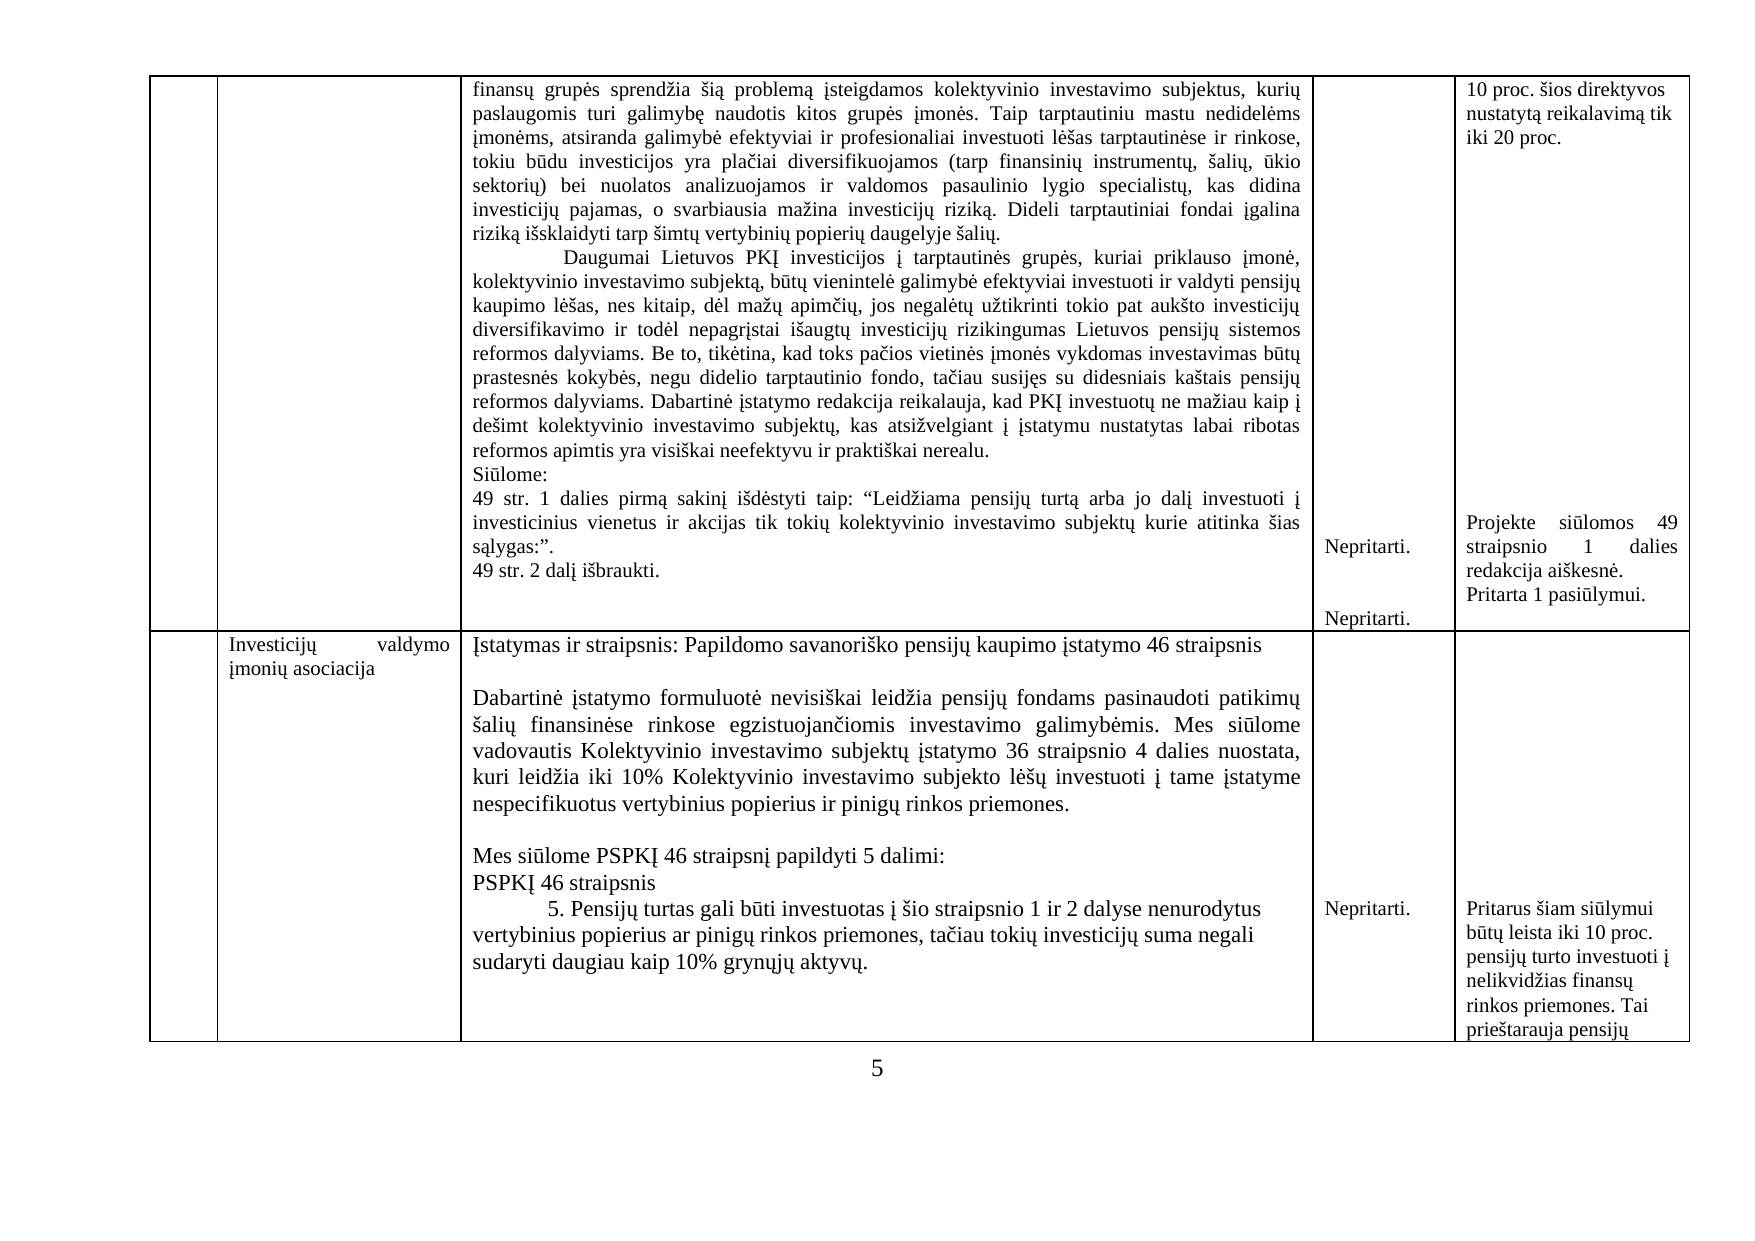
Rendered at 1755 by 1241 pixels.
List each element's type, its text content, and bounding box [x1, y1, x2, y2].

table_cell [218, 77, 460, 630]
table_cell Įstatymas ir straipsnis: Papildomo savanoriško pensijų kaupimo įstatymo 46 straipsnis Dabartinė įstatymo formuluotė nevisiškai leidžia pensijų fondams pasinaudoti patikimų šalių finansinėse rinkose egzistuojančiomis investavimo galimybėmis. Mes siūlome vadovautis Kolektyvinio investavimo subjektų įstatymo 36 straipsnio 4 dalies nuostata, kuri leidžia iki 10% Kolektyvinio investavimo subjekto lėšų investuoti į tame įstatyme nespecifikuotus vertybinius popierius ir pinigų rinkos priemones. Mes siūlome PSPKĮ 46 straipsnį papildyti 5 dalimi: PSPKĮ 46 straipsnis 5. Pensijų turtas gali būti investuotas į šio straipsnio 1 ir 2 dalyse nenurodytus vertybinius popierius ar pinigų rinkos priemones, tačiau tokių investicijų suma negali sudaryti daugiau kaip 10% grynųjų aktyvų. [462, 632, 1312, 1041]
table_cell 10 proc. šios direktyvos nustatytą reikalavimą tik iki 20 proc. Projekte siūlomos 49 straipsnio 1 dalies redakcija aiškesnė. Pritarta 1 pasiūlymui. [1456, 77, 1689, 630]
table_cell Nepritarti. [1314, 632, 1454, 1041]
table_cell Nepritarti. Nepritarti. [1314, 77, 1454, 630]
table_cell finansų grupės sprendžia šią problemą įsteigdamos kolektyvinio investavimo subjektus, kurių paslaugomis turi galimybę naudotis kitos grupės įmonės. Taip tarptautiniu mastu nedidelėms įmonėms, atsiranda galimybė efektyviai ir profesionaliai investuoti lėšas tarptautinėse ir rinkose, tokiu būdu investicijos yra plačiai diversifikuojamos (tarp finansinių instrumentų, šalių, ūkio sektorių) bei nuolatos analizuojamos ir valdomos pasaulinio lygio specialistų, kas didina investicijų pajamas, o svarbiausia mažina investicijų riziką. Dideli tarptautiniai fondai įgalina riziką išsklaidyti tarp šimtų vertybinių popierių daugelyje šalių. Daugumai Lietuvos PKĮ investicijos į tarptautinės grupės, kuriai priklauso įmonė, kolektyvinio investavimo subjektą, būtų vienintelė galimybė efektyviai investuoti ir valdyti pensijų kaupimo lėšas, nes kitaip, dėl mažų apimčių, jos negalėtų užtikrinti tokio pat aukšto investicijų diversifikavimo ir todėl nepagrįstai išaugtų investicijų rizikingumas Lietuvos pensijų sistemos reformos dalyviams. Be to, tikėtina, kad toks pačios vietinės įmonės vykdomas investavimas būtų prastesnės kokybės, negu didelio tarptautinio fondo, tačiau susijęs su didesniais kaštais pensijų reformos dalyviams. Dabartinė įstatymo redakcija reikalauja, kad PKĮ investuotų ne mažiau kaip į dešimt kolektyvinio investavimo subjektų, kas atsižvelgiant į įstatymu nustatytas labai ribotas reformos apimtis yra visiškai neefektyvu ir praktiškai nerealu. Siūlome: 49 str. 1 dalies pirmą sakinį išdėstyti taip: “Leidžiama pensijų turtą arba jo dalį investuoti į investicinius vienetus ir akcijas tik tokių kolektyvinio investavimo subjektų kurie atitinka šias sąlygas:”. 49 str. 2 dalį išbraukti. [462, 77, 1312, 630]
table_cell [151, 77, 217, 630]
table_cell Investicijų valdymo įmonių asociacija [218, 632, 460, 1041]
table_cell [151, 632, 217, 1041]
table_cell Pritarus šiam siūlymui būtų leista iki 10 proc. pensijų turto investuoti į nelikvidžias finansų rinkos priemones. Tai prieštarauja pensijų [1456, 632, 1689, 1041]
